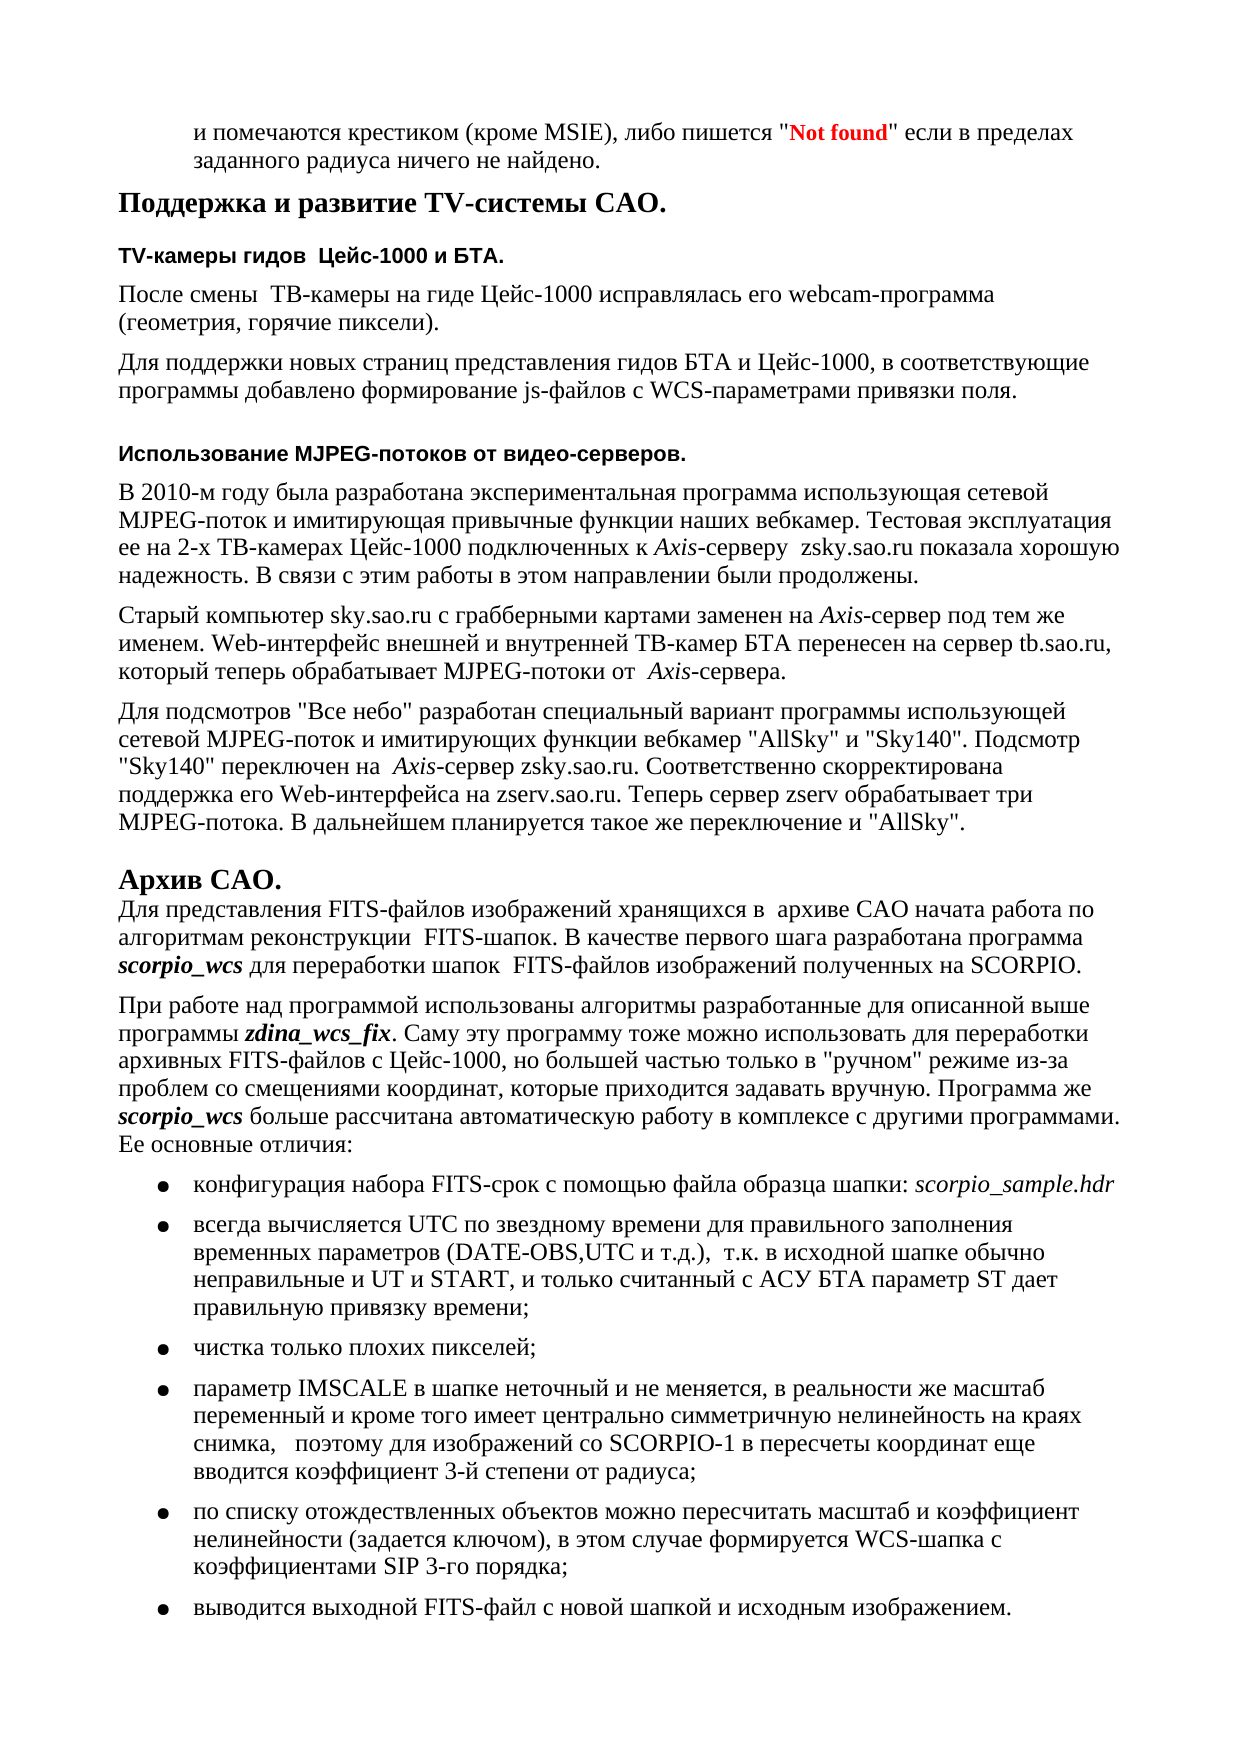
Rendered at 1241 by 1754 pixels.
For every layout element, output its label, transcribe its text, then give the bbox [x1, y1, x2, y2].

list чистка только плохих пикселей; [156, 1333, 1122, 1361]
text Для подсмотров "Все небо" разработан специальный вариант программы использующей сетевой MJPEG-поток и имитирующих функции вебкамер "AllSky" и "Sky140". Подсмотр "Sky140" переключен на Axis-сервер zsky.sao.ru. Соответственно скорректирована поддержка его Web-интерфейса на zserv.sao.ru. Теперь сервер zserv обрабатывает три MJPEG-потока. В дальнейшем планируется такое же переключение и "AllSky". [118, 697, 1122, 836]
subtitle Использование MJPEG-потоков от видео-серверов. [118, 441, 1122, 466]
text В 2010-м году была разработана экспериментальная программа использующая сетевой MJPEG-поток и имитирующая привычные функции наших вебкамер. Тестовая эксплуатация ее на 2-х ТВ-камерах Цейс-1000 подключенных к Axis-серверу zsky.sao.ru показала хорошую надежность. В связи с этим работы в этом направлении были продолжены. [118, 478, 1122, 589]
subtitle TV-камеры гидов Цейс-1000 и БТА. [118, 243, 1122, 268]
text После смены ТВ-камеры на гиде Цейс-1000 исправлялась его webcam-программа (геометрия, горячие пиксели). [118, 280, 1122, 336]
list по списку отождествленных объектов можно пересчитать масштаб и коэффициент нелинейности (задается ключом), в этом случае формируется WCS-шапка с коэффициентами SIP 3-го порядка; [156, 1497, 1122, 1580]
text Старый компьютер sky.sao.ru с грабберными картами заменен на Axis-сервер под тем же именем. Web-интерфейс внешней и внутренней ТВ-камер БТА перенесен на сервер tb.sao.ru, который теперь обрабатывает MJPEG-потоки от Axis-сервера. [118, 601, 1122, 684]
list выводится выходной FITS-файл с новой шапкой и исходным изображением. [156, 1593, 1122, 1620]
list и помечаются крестиком (кроме MSIE), либо пишется "Not found" если в пределах заданного радиуса ничего не найдено. [156, 118, 1122, 173]
text Для представления FITS-файлов изображений хранящихся в архиве САО начата работа по алгоритмам реконструкции FITS-шапок. В качестве первого шага разработана программа scorpio_wcs для переработки шапок FITS-файлов изображений полученных на SCORPIO. [118, 896, 1122, 979]
text Для поддержки новых страниц представления гидов БТА и Цейс-1000, в соответствующие программы добавлено формирование js-файлов с WCS-параметрами привязки поля. [118, 348, 1122, 404]
list конфигурация набора FITS-срок с помощью файла образца шапки: scorpio_sample.hdr [156, 1170, 1122, 1198]
subtitle Поддержка и развитие TV-системы САО. [118, 186, 1122, 218]
list всегда вычисляется UTC по звездному времени для правильного заполнения временных параметров (DATE-OBS,UTC и т.д.), т.к. в исходной шапке обычно неправильные и UT и START, и только считанный с АСУ БТА параметр ST дает правильную привязку времени; [156, 1210, 1122, 1321]
text При работе над программой использованы алгоритмы разработанные для описанной выше программы zdina_wcs_fix. Саму эту программу тоже можно использовать для переработки архивных FITS-файлов с Цейс-1000, но большей частью только в "ручном" режиме из-за проблем со смещениями координат, которые приходится задавать вручную. Программа же scorpio_wcs больше рассчитана автоматическую работу в комплексе с другими программами. Ее основные отличия: [118, 991, 1122, 1157]
subtitle Архив САО. [118, 863, 1122, 896]
list параметр IMSCALE в шапке неточный и не меняется, в реальности же масштаб переменный и кроме того имеет центрально симметричную нелинейность на краях снимка, поэтому для изображений со SCORPIO-1 в пересчеты координат еще вводится коэффициент 3-й степени от радиуса; [156, 1374, 1122, 1484]
